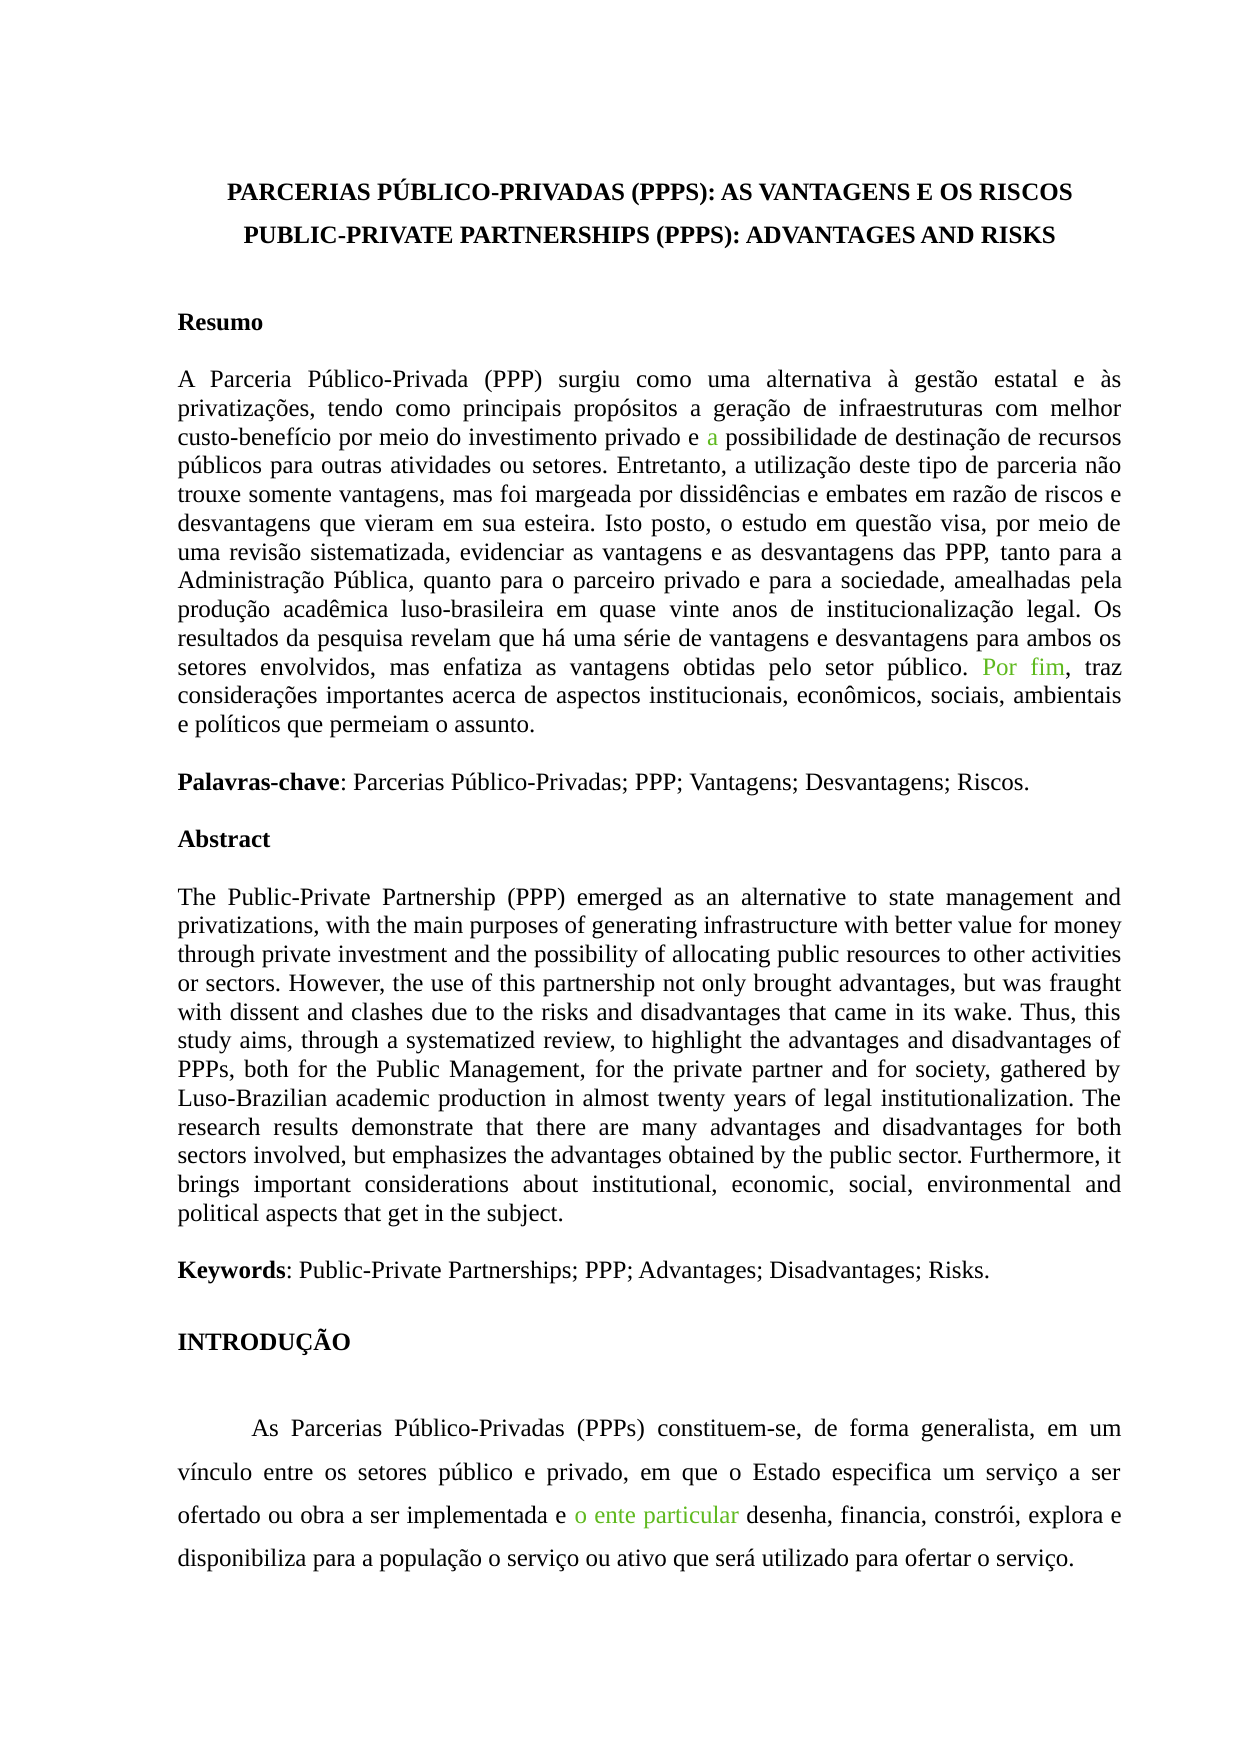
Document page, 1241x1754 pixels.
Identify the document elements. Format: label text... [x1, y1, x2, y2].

text The Public-Private Partnership (PPP) emerged as an alternative to state management and privatizations, with the main purposes of generating infrastructure with better value for money through private investment and the possibility of allocating public resources to other activities or sectors. However, the use of this partnership not only brought advantages, but was fraught with dissent and clashes due to the risks and disadvantages that came in its wake. Thus, this study aims, through a systematized review, to highlight the advantages and disadvantages of PPPs, both for the Public Management, for the private partner and for society, gathered by Luso-Brazilian academic production in almost twenty years of legal institutionalization. The research results demonstrate that there are many advantages and disadvantages for both sectors involved, but emphasizes the advantages obtained by the public sector. Furthermore, it brings important considerations about institutional, economic, social, environmental and political aspects that get in the subject. [177, 882, 1122, 1227]
text A Parceria Público-Privada (PPP) surgiu como uma alternativa à gestão estatal e às privatizações, tendo como principais propósitos a geração de infraestruturas com melhor custo-benefício por meio do investimento privado e a possibilidade de destinação de recursos públicos para outras atividades ou setores. Entretanto, a utilização deste tipo de parceria não trouxe somente vantagens, mas foi margeada por dissidências e embates em razão de riscos e desvantagens que vieram em sua esteira. Isto posto, o estudo em questão visa, por meio de uma revisão sistematizada, evidenciar as vantagens e as desvantagens das PPP, tanto para a Administração Pública, quanto para o parceiro privado e para a sociedade, amealhadas pela produção acadêmica luso-brasileira em quase vinte anos de institucionalização legal. Os resultados da pesquisa revelam que há uma série de vantagens e desvantagens para ambos os setores envolvidos, mas enfatiza as vantagens obtidas pelo setor público. Por fim, traz considerações importantes acerca de aspectos institucionais, econômicos, sociais, ambientais e políticos que permeiam o assunto. [177, 335, 1122, 738]
text PARCERIAS PÚBLICO-PRIVADAS (PPPS): AS VANTAGENS E OS RISCOS [177, 177, 1122, 206]
text PUBLIC-PRIVATE PARTNERSHIPS (PPPS): ADVANTAGES AND RISKS [177, 220, 1122, 249]
text As Parcerias Público-Privadas (PPPs) constituem-se, de forma generalista, em um vínculo entre os setores público e privado, em que o Estado especifica um serviço a ser ofertado ou obra a ser implementada e o ente particular desenha, financia, constrói, explora e disponibiliza para a população o serviço ou ativo que será utilizado para ofertar o serviço. [177, 1413, 1122, 1572]
text INTRODUÇÃO [177, 1327, 1122, 1356]
text Keywords: Public-Private Partnerships; PPP; Advantages; Disadvantages; Risks. [177, 1227, 1122, 1284]
text Abstract [177, 824, 1122, 853]
text Resumo [177, 307, 1122, 335]
text Palavras-chave: Parcerias Público-Privadas; PPP; Vantagens; Desvantagens; Riscos. [177, 767, 1122, 795]
